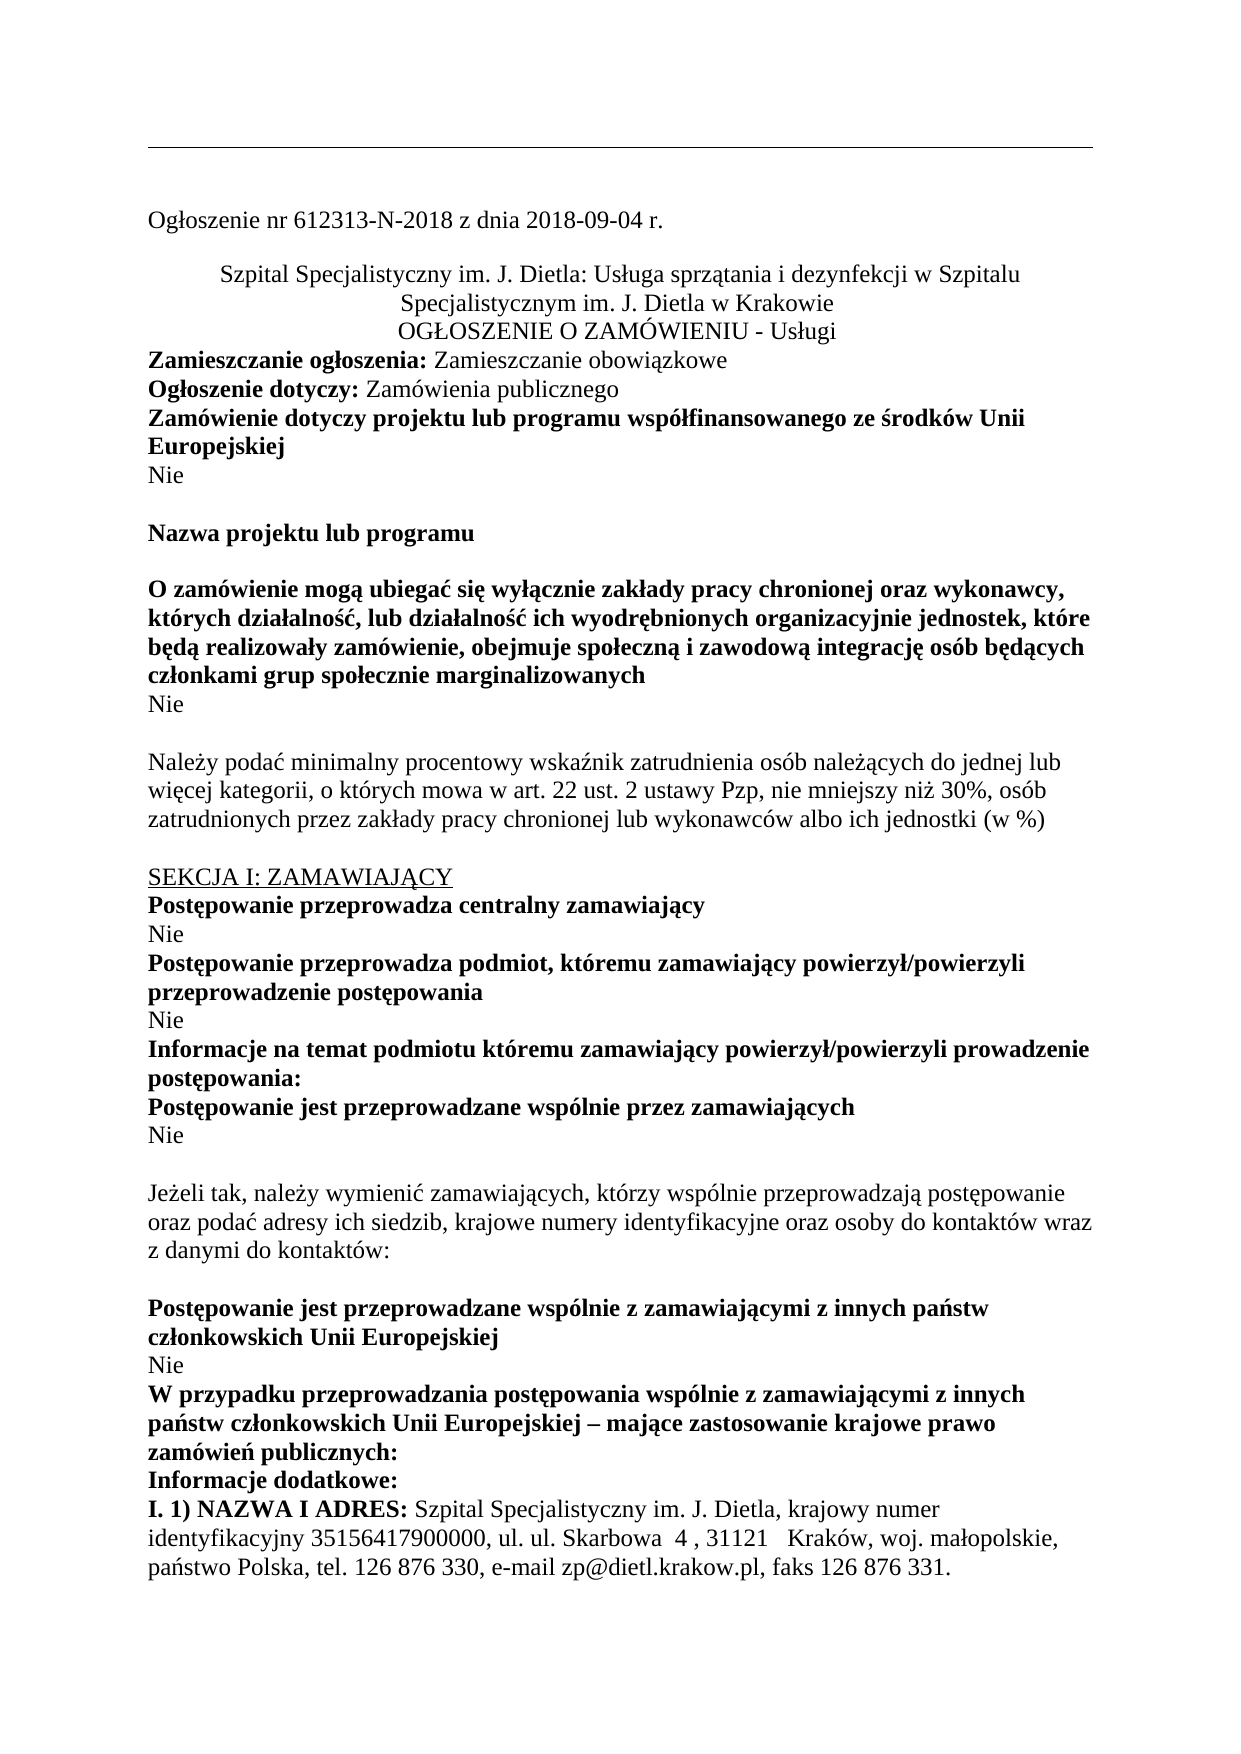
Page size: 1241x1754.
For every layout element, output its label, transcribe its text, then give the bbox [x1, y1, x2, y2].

text Informacje na temat podmiotu któremu zamawiający powierzył/powierzyli prowadzenie postępowania: Postępowanie jest przeprowadzane wspólnie przez zamawiających [148, 1034, 1093, 1121]
text W przypadku przeprowadzania postępowania wspólnie z zamawiającymi z innych państw członkowskich Unii Europejskiej – mające zastosowanie krajowe prawo zamówień publicznych: Informacje dodatkowe: [148, 1379, 1093, 1494]
text O zamówienie mogą ubiegać się wyłącznie zakłady pracy chronionej oraz wykonawcy, których działalność, lub działalność ich wyodrębnionych organizacyjnie jednostek, które będą realizowały zamówienie, obejmuje społeczną i zawodową integrację osób będących członkami grup społecznie marginalizowanych [148, 574, 1093, 689]
text Nazwa projektu lub programu [148, 489, 1093, 574]
text Nie [148, 460, 1093, 489]
text Ogłoszenie dotyczy: Zamówienia publicznego [148, 374, 1093, 403]
text Zamówienie dotyczy projektu lub programu współfinansowanego ze środków Unii Europejskiej [148, 403, 1093, 460]
text Postępowanie przeprowadza podmiot, któremu zamawiający powierzył/powierzyli przeprowadzenie postępowania [148, 948, 1093, 1006]
text Nie [148, 1351, 1093, 1379]
text Postępowanie przeprowadza centralny zamawiający [148, 891, 1093, 919]
text Ogłoszenie nr 612313-N-2018 z dnia 2018-09-04 r. [148, 148, 1093, 234]
text Nie [148, 1006, 1093, 1034]
text Nie [148, 919, 1093, 948]
text Należy podać minimalny procentowy wskaźnik zatrudnienia osób należących do jednej lub więcej kategorii, o których mowa w art. 22 ust. 2 ustawy Pzp, nie mniejszy niż 30%, osób zatrudnionych przez zakłady pracy chronionej lub wykonawców albo ich jednostki (w %) [148, 718, 1093, 862]
text Szpital Specjalistyczny im. J. Dietla: Usługa sprzątania i dezynfekcji w Szpitalu Specjalistycznym im. J. Dietla w Krakowie OGŁOSZENIE O ZAMÓWIENIU - Usługi [148, 259, 1093, 345]
text Nie [148, 1121, 1093, 1149]
text Zamieszczanie ogłoszenia: Zamieszczanie obowiązkowe [148, 345, 1093, 374]
text I. 1) NAZWA I ADRES: Szpital Specjalistyczny im. J. Dietla, krajowy numer identyfikacyjny 35156417900000, ul. ul. Skarbowa 4 , 31121 Kraków, woj. małopolskie, państwo Polska, tel. 126 876 330, e-mail zp@dietl.krakow.pl, faks 126 876 331. [148, 1494, 1093, 1581]
text Jeżeli tak, należy wymienić zamawiających, którzy wspólnie przeprowadzają postępowanie oraz podać adresy ich siedzib, krajowe numery identyfikacyjne oraz osoby do kontaktów wraz z danymi do kontaktów: Postępowanie jest przeprowadzane wspólnie z zamawiającymi z innych państw członkowskich Unii Europejskiej [148, 1149, 1093, 1351]
text Nie [148, 689, 1093, 718]
text SEKCJA I: ZAMAWIAJĄCY [148, 862, 1093, 891]
